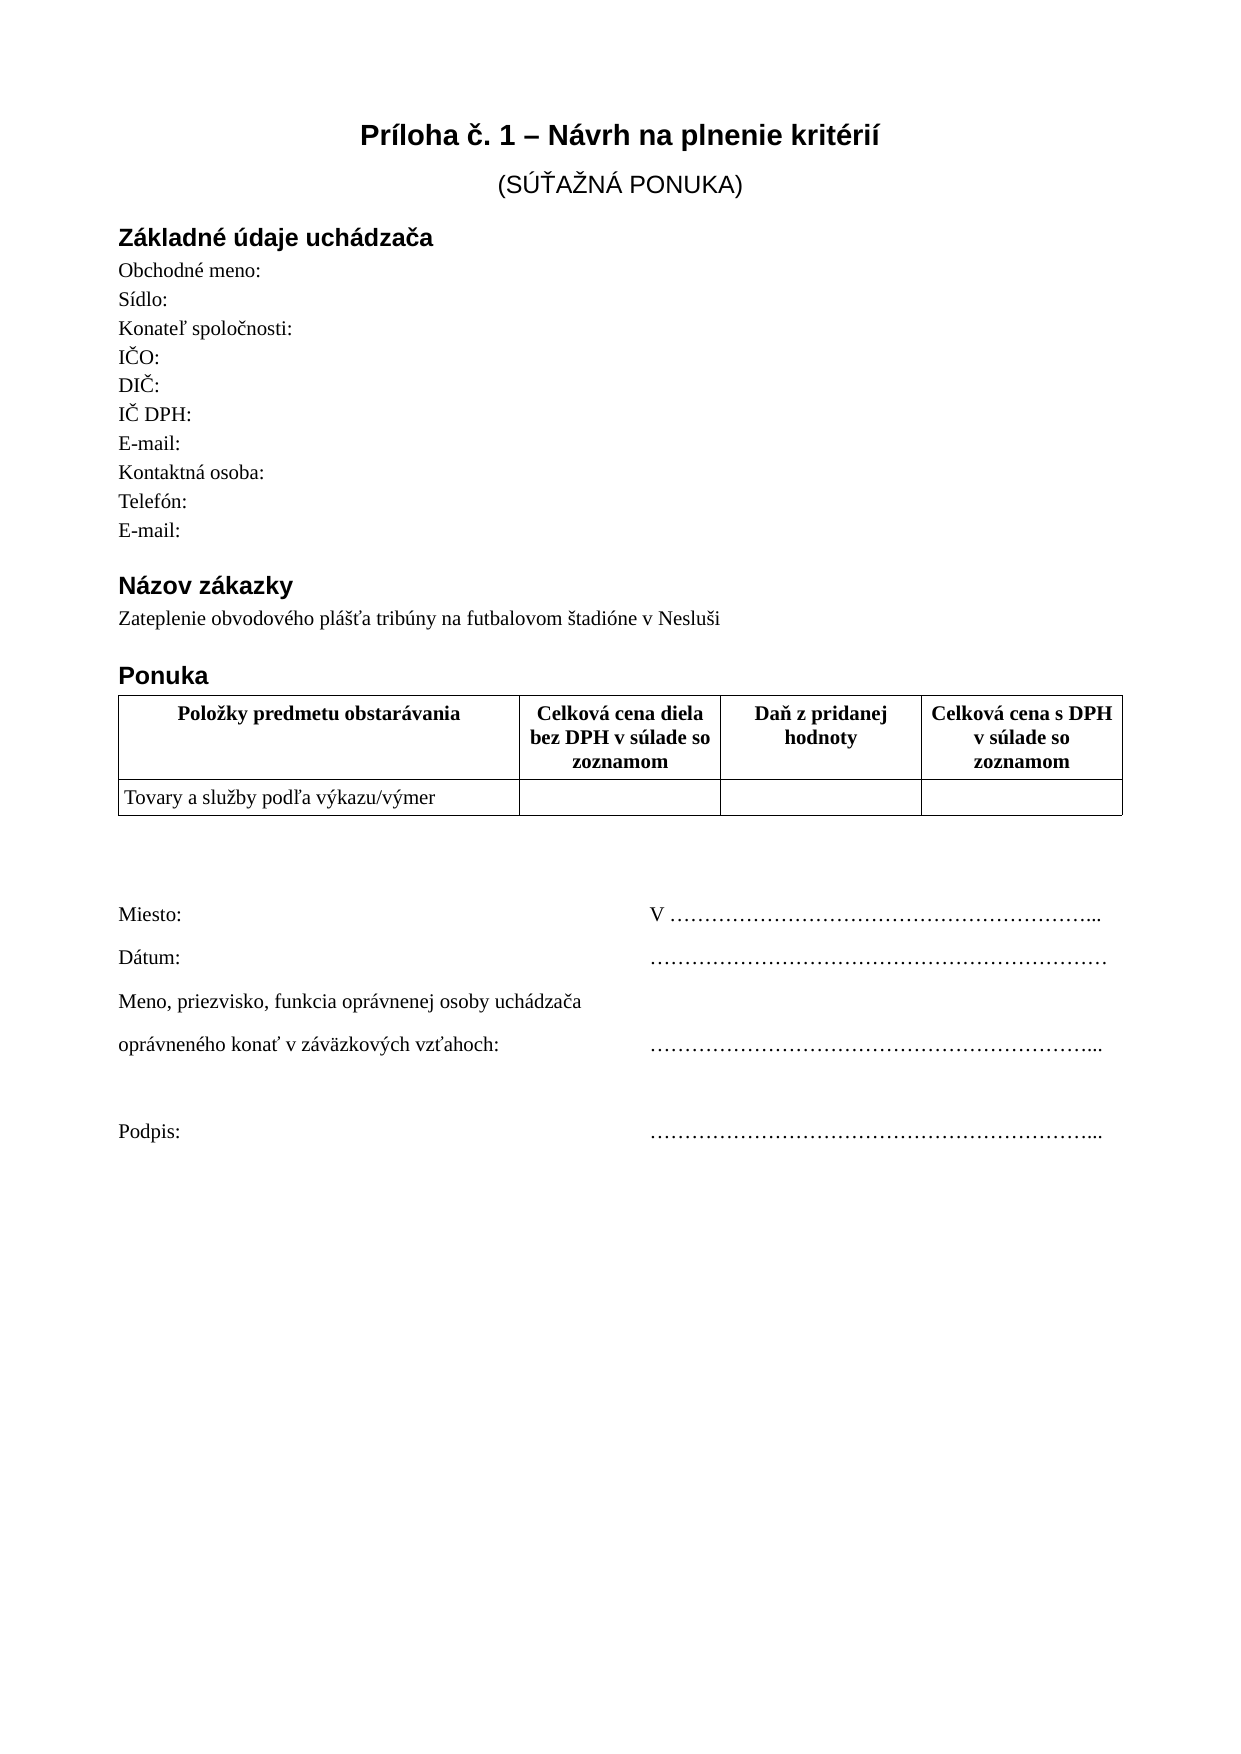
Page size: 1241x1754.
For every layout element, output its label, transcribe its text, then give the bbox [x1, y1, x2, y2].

text E-mail: [118, 518, 1122, 542]
text Meno, priezvisko, funkcia oprávnenej osoby uchádzača [118, 988, 1122, 1013]
subtitle Ponuka [118, 661, 1122, 689]
table_header Položky predmetu obstarávania [119, 696, 519, 779]
table_header Celková cena diela bez DPH v súlade so zoznamom [520, 696, 720, 779]
text Sídlo: [118, 287, 1122, 311]
text Podpis: ………………………………………………………... [118, 1119, 1122, 1143]
text Kontaktná osoba: [118, 460, 1122, 484]
text oprávneného konať v záväzkových vzťahoch: ………………………………………………………... [118, 1032, 1122, 1056]
text Konateľ spoločnosti: [118, 316, 1122, 340]
table_header Celková cena s DPH v súlade so zoznamom [922, 696, 1122, 779]
table_header Daň z pridanej hodnoty [721, 696, 921, 779]
title Príloha č. 1 – Návrh na plnenie kritérií [118, 118, 1122, 152]
text Dátum: ………………………………………………………… [118, 945, 1122, 969]
text DIČ: [118, 373, 1122, 397]
text Zateplenie obvodového plášťa tribúny na futbalovom štadióne v Nesluši [118, 605, 1122, 629]
text E-mail: [118, 431, 1122, 455]
text Miesto: V ……………………………………………………... [118, 902, 1122, 926]
text Obchodné meno: [118, 258, 1122, 282]
subtitle (SÚŤAŽNÁ PONUKA) [118, 170, 1122, 199]
text Telefón: [118, 489, 1122, 513]
table_cell Tovary a služby podľa výkazu/výmer [119, 780, 519, 815]
text IČO: [118, 344, 1122, 369]
subtitle Základné údaje uchádzača [118, 223, 1122, 252]
text IČ DPH: [118, 402, 1122, 426]
table_cell [520, 780, 720, 815]
subtitle Názov zákazky [118, 571, 1122, 599]
table_cell [922, 780, 1122, 815]
table_cell [721, 780, 921, 815]
